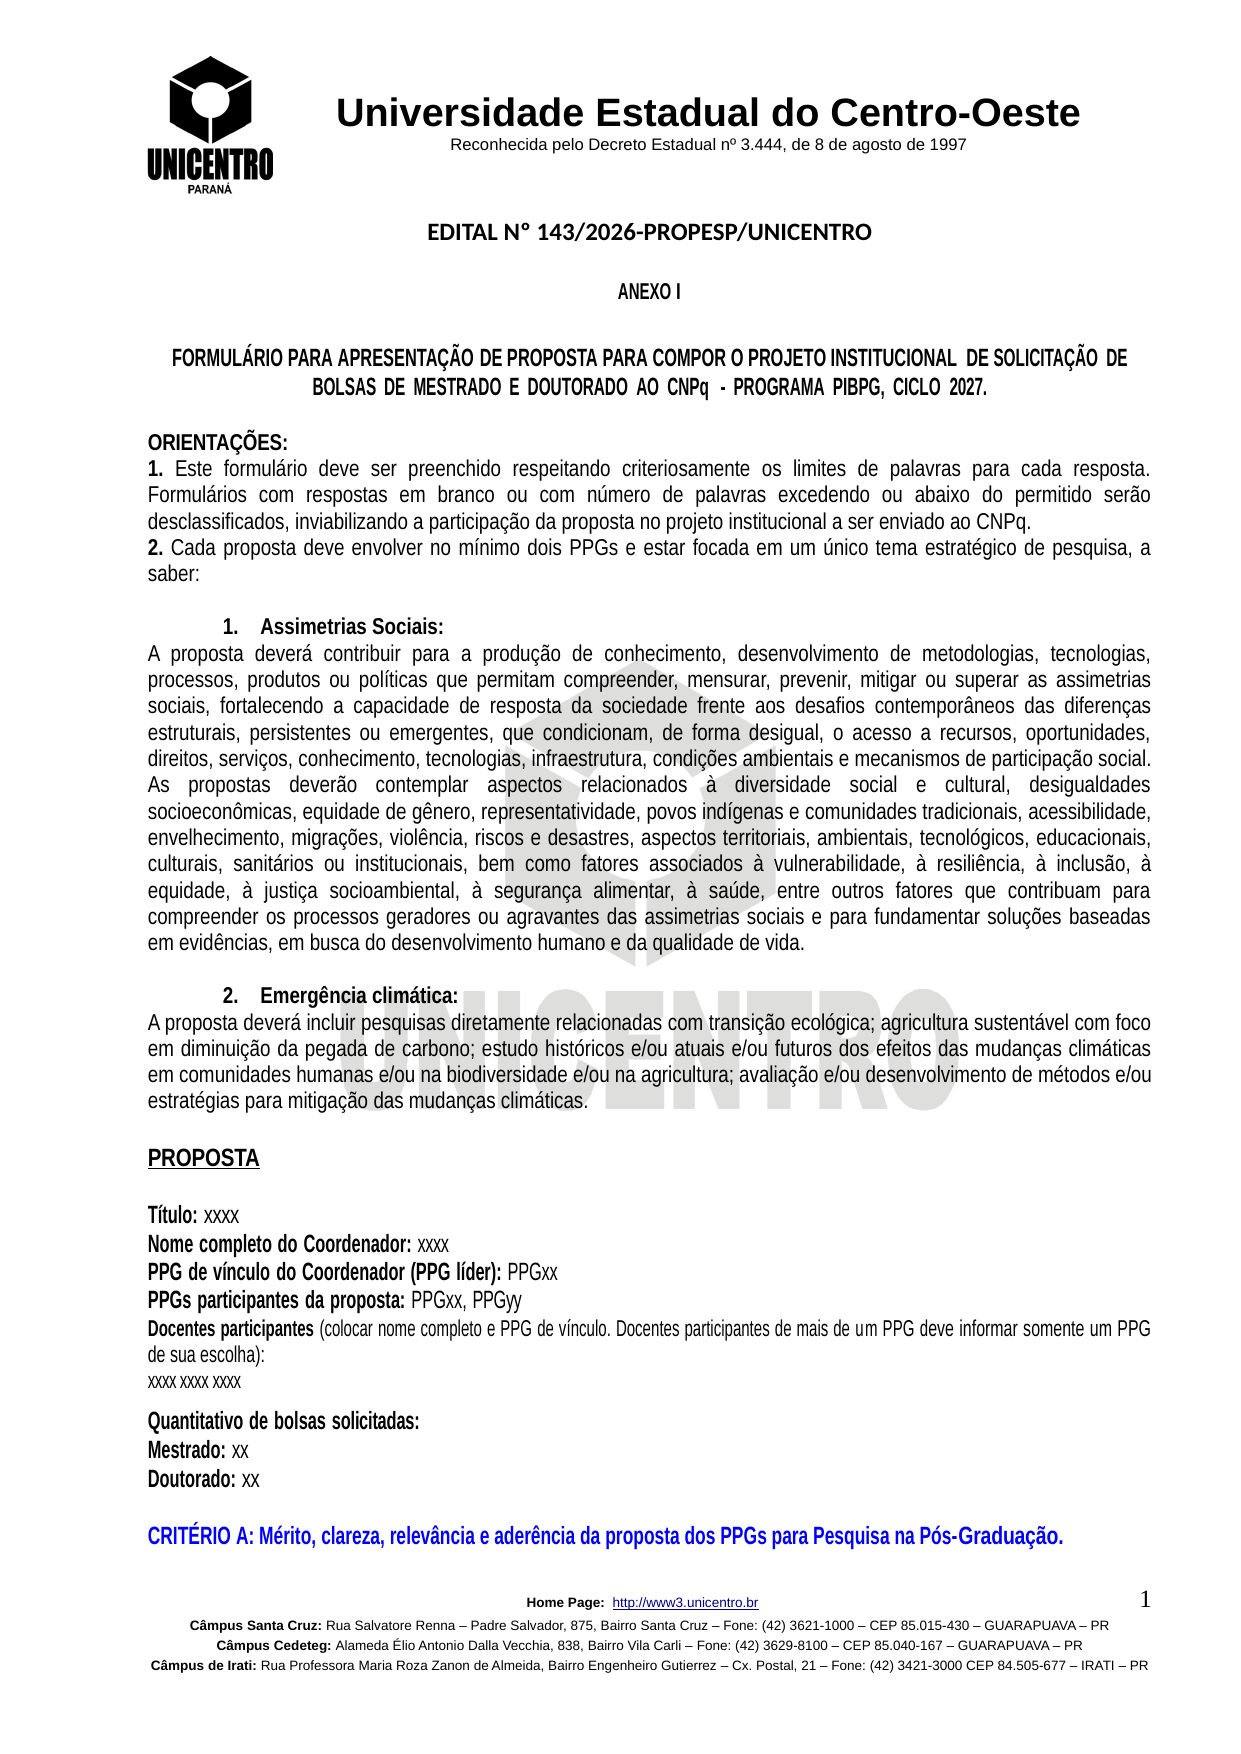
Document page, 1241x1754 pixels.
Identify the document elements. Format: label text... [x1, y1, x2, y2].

text 1. Este formulário deve ser preenchido respeitando criteriosamente os limites de palavras para cada resposta. Formulários com respostas em branco ou com número de palavras excedendo ou abaixo do permitido serão desclassificados, inviabilizando a participação da proposta no projeto institucional a ser enviado ao CNPq. [148, 455, 1152, 534]
subtitle ORIENTAÇÕES: [148, 429, 1152, 455]
text CRITÉRIO A: Mérito, clareza, relevância e aderência da proposta dos PPGs para Pesquisa na Pós-Graduação. [148, 1521, 1152, 1549]
text Doutorado: xx [148, 1463, 1152, 1492]
picture [249, 1114, 1050, 1143]
subtitle ANEXO I [148, 278, 1152, 304]
text Mestrado: xx [148, 1435, 1152, 1463]
picture [249, 956, 1050, 982]
text PPGs participantes da proposta: PPGxx, PPGyy [148, 1286, 1152, 1314]
text Título: xxxx [148, 1200, 1152, 1228]
text PROPOSTA [148, 1143, 1152, 1171]
text FORMULÁRIO PARA APRESENTAÇÃO DE PROPOSTA PARA COMPOR O PROJETO INSTITUCIONAL DE SOLICITAÇÃO DE BOLSAS DE MESTRADO E DOUTORADO AO CNPq - PROGRAMA PIBPG, CICLO 2027. [148, 343, 1152, 400]
list Assimetrias Sociais: [223, 613, 1152, 639]
picture [249, 1171, 1050, 1200]
text Docentes participantes (colocar nome completo e PPG de vínculo. Docentes participantes de mais de um PPG deve informar somente um PPG de sua escolha): [148, 1315, 1152, 1367]
text 2. Cada proposta deve envolver no mínimo dois PPGs e estar focada em um único tema estratégico de pesquisa, a saber: [148, 534, 1152, 587]
text A proposta deverá incluir pesquisas diretamente relacionadas com transição ecológica; agricultura sustentável com foco em diminuição da pegada de carbono; estudo históricos e/ou atuais e/ou futuros dos efeitos das mudanças climáticas em comunidades humanas e/ou na biodiversidade e/ou na agricultura; avaliação e/ou desenvolvimento de métodos e/ou estratégias para mitigação das mudanças climáticas. [148, 1008, 1152, 1114]
text xxxx xxxx xxxx [148, 1367, 1152, 1394]
picture [523, 116, 530, 123]
text A proposta deverá contribuir para a produção de conhecimento, desenvolvimento de metodologias, tecnologias, processos, produtos ou políticas que permitam compreender, mensurar, prevenir, mitigar ou superar as assimetrias sociais, fortalecendo a capacidade de resposta da sociedade frente aos desafios contemporâneos das diferenças estruturais, persistentes ou emergentes, que condicionam, de forma desigual, o acesso a recursos, oportunidades, direitos, serviços, conhecimento, tecnologias, infraestrutura, condições ambientais e mecanismos de participação social. As propostas deverão contemplar aspectos relacionados à diversidade social e cultural, desigualdades socioeconômicas, equidade de gênero, representatividade, povos indígenas e comunidades tradicionais, acessibilidade, envelhecimento, migrações, violência, riscos e desastres, aspectos territoriais, ambientais, tecnológicos, educacionais, culturais, sanitários ou institucionais, bem como fatores associados à vulnerabilidade, à resiliência, à inclusão, à equidade, à justiça socioambiental, à segurança alimentar, à saúde, entre outros fatores que contribuam para compreender os processos geradores ou agravantes das assimetrias sociais e para fundamentar soluções baseadas em evidências, em busca do desenvolvimento humano e da qualidade de vida. [148, 639, 1152, 956]
picture [249, 587, 1050, 613]
picture [147, 50, 537, 199]
text Nome completo do Coordenador: xxxx [148, 1228, 1152, 1257]
list Emergência climática: [223, 982, 1152, 1008]
text EDITAL Nº 143/2026-PROPESP/UNICENTRO [148, 222, 1152, 247]
text Quantitativo de bolsas solicitadas: [148, 1406, 1152, 1435]
text PPG de vínculo do Coordenador (PPG líder): PPGxx [148, 1257, 1152, 1286]
